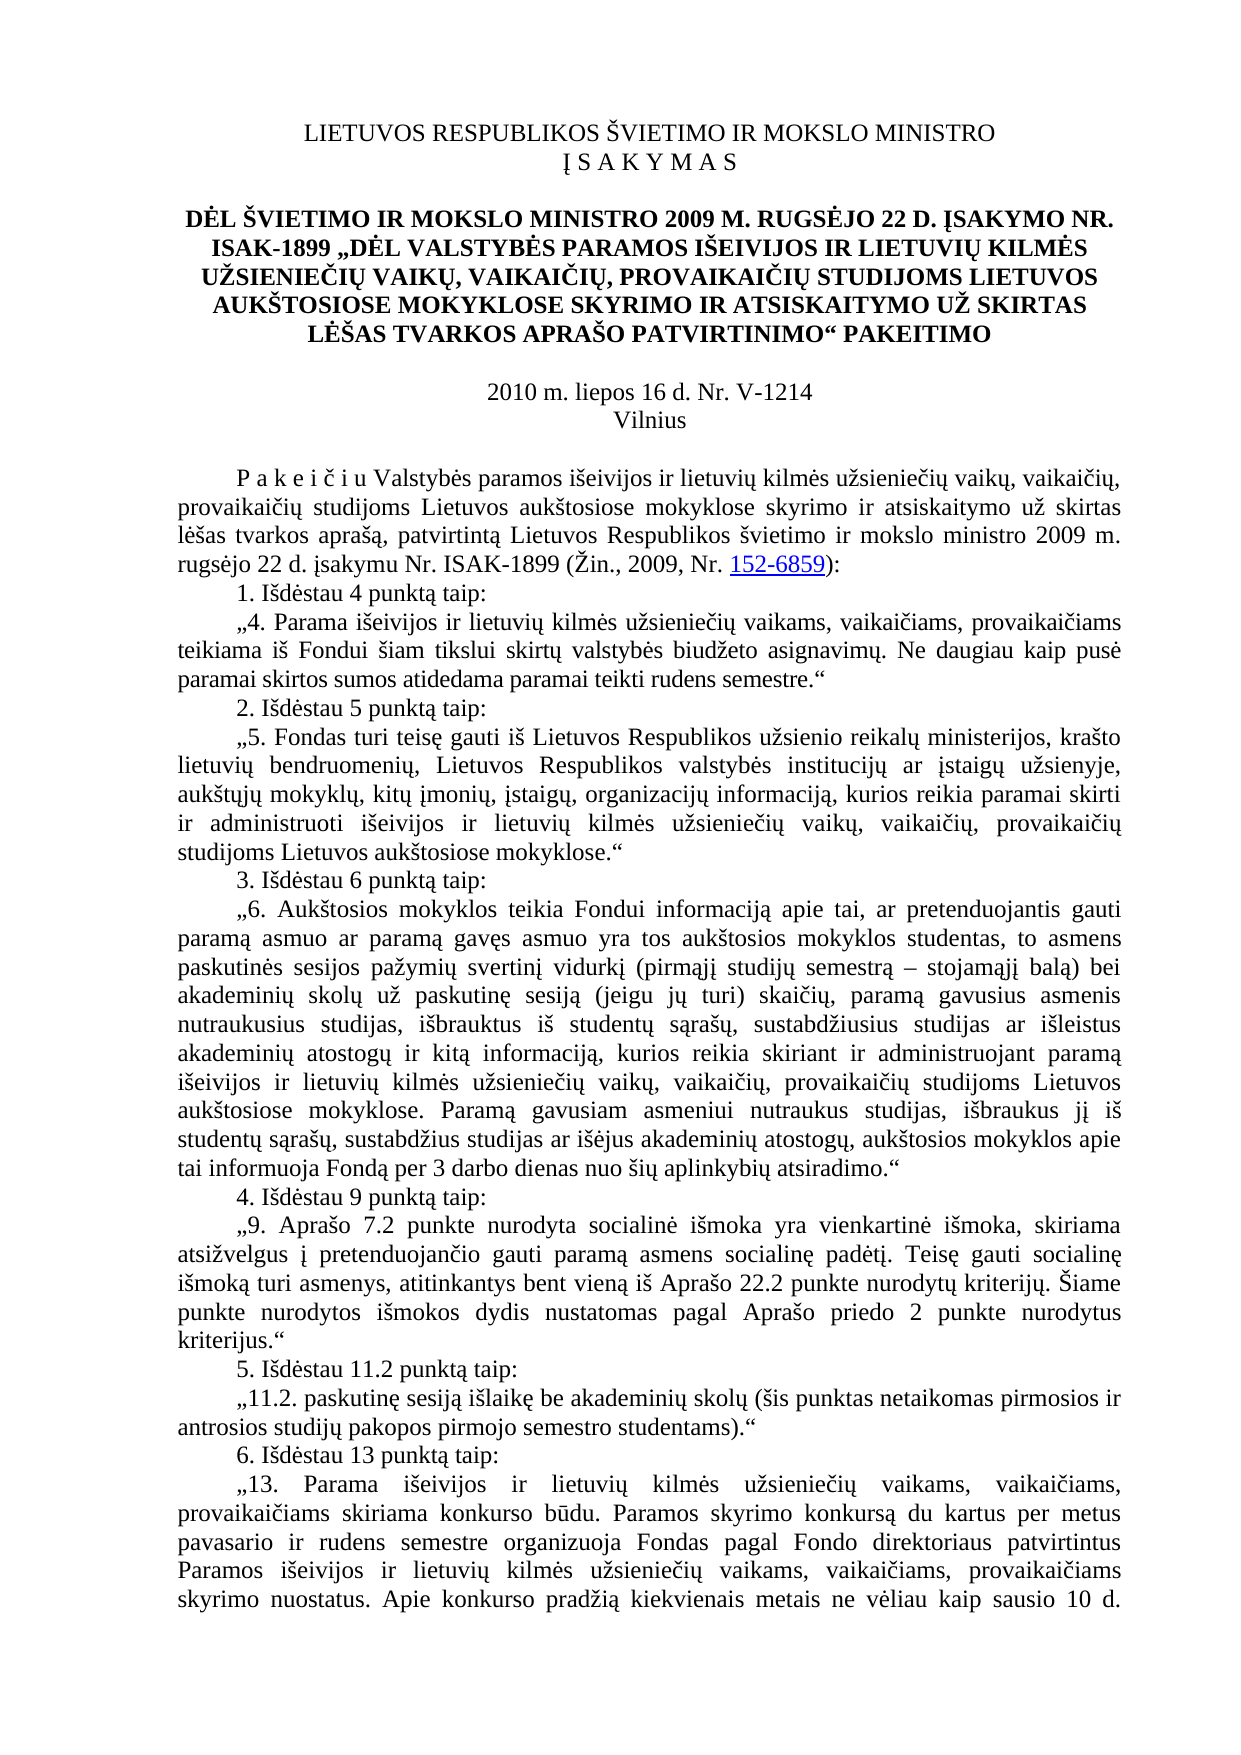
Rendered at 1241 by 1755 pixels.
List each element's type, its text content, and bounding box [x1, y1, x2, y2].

text „11.2. paskutinę sesiją išlaikę be akademinių skolų (šis punktas netaikomas pirmosios ir antrosios studijų pakopos pirmojo semestro studentams).“ [177, 1383, 1122, 1441]
text LIETUVOS RESPUBLIKOS ŠVIETIMO IR MOKSLO MINISTRO [177, 118, 1122, 147]
text 2010 m. liepos 16 d. Nr. V-1214 [177, 377, 1122, 406]
text „5. Fondas turi teisę gauti iš Lietuvos Respublikos užsienio reikalų ministerijos, krašto lietuvių bendruomenių, Lietuvos Respublikos valstybės institucijų ar įstaigų užsienyje, aukštųjų mokyklų, kitų įmonių, įstaigų, organizacijų informaciją, kurios reikia paramai skirti ir administruoti išeivijos ir lietuvių kilmės užsieniečių vaikų, vaikaičių, provaikaičių studijoms Lietuvos aukštosiose mokyklose.“ [177, 722, 1122, 866]
text „9. Aprašo 7.2 punkte nurodyta socialinė išmoka yra vienkartinė išmoka, skiriama atsižvelgus į pretenduojančio gauti paramą asmens socialinę padėtį. Teisę gauti socialinę išmoką turi asmenys, atitinkantys bent vieną iš Aprašo 22.2 punkte nurodytų kriterijų. Šiame punkte nurodytos išmokos dydis nustatomas pagal Aprašo priedo 2 punkte nurodytus kriterijus.“ [177, 1211, 1122, 1354]
text 4. Išdėstau 9 punktą taip: [177, 1182, 1122, 1211]
text 2. Išdėstau 5 punktą taip: [177, 693, 1122, 722]
text P a k e i č i u Valstybės paramos išeivijos ir lietuvių kilmės užsieniečių vaikų, vaikaičių, provaikaičių studijoms Lietuvos aukštosiose mokyklose skyrimo ir atsiskaitymo už skirtas lėšas tvarkos aprašą, patvirtintą Lietuvos Respublikos švietimo ir mokslo ministro 2009 m. rugsėjo 22 d. įsakymu Nr. ISAK-1899 (Žin., 2009, Nr. 152-6859): [177, 463, 1122, 578]
text Į S A K Y M A S [177, 147, 1122, 176]
text „13. Parama išeivijos ir lietuvių kilmės užsieniečių vaikams, vaikaičiams, provaikaičiams skiriama konkurso būdu. Paramos skyrimo konkursą du kartus per metus pavasario ir rudens semestre organizuoja Fondas pagal Fondo direktoriaus patvirtintus Paramos išeivijos ir lietuvių kilmės užsieniečių vaikams, vaikaičiams, provaikaičiams skyrimo nuostatus. Apie konkurso pradžią kiekvienais metais ne vėliau kaip sausio 10 d. [177, 1469, 1122, 1613]
text Vilnius [177, 406, 1122, 434]
text 6. Išdėstau 13 punktą taip: [177, 1441, 1122, 1469]
text 3. Išdėstau 6 punktą taip: [177, 866, 1122, 894]
text DĖL ŠVIETIMO IR MOKSLO MINISTRO 2009 M. RUGSĖJO 22 D. ĮSAKYMO Nr. ISAK-1899 „DĖL VALSTYBĖS PARAMOS IŠEIVIJOS IR LIETUVIŲ KILMĖS UŽSIENIEČIŲ VAIKŲ, VAIKAIČIŲ, PROVAIKAIČIŲ STUDIJOMS LIETUVOS AUKŠTOSIOSE MOKYKLOSE SKYRIMO IR ATSISKAITYMO UŽ SKIRTAS LĖŠAS TVARKOS APRAŠO PATVIRTINIMO“ PAKEITIMO [177, 204, 1122, 348]
text 5. Išdėstau 11.2 punktą taip: [177, 1354, 1122, 1383]
text „6. Aukštosios mokyklos teikia Fondui informaciją apie tai, ar pretenduojantis gauti paramą asmuo ar paramą gavęs asmuo yra tos aukštosios mokyklos studentas, to asmens paskutinės sesijos pažymių svertinį vidurkį (pirmąjį studijų semestrą – stojamąjį balą) bei akademinių skolų už paskutinę sesiją (jeigu jų turi) skaičių, paramą gavusius asmenis nutraukusius studijas, išbrauktus iš studentų sąrašų, sustabdžiusius studijas ar išleistus akademinių atostogų ir kitą informaciją, kurios reikia skiriant ir administruojant paramą išeivijos ir lietuvių kilmės užsieniečių vaikų, vaikaičių, provaikaičių studijoms Lietuvos aukštosiose mokyklose. Paramą gavusiam asmeniui nutraukus studijas, išbraukus jį iš studentų sąrašų, sustabdžius studijas ar išėjus akademinių atostogų, aukštosios mokyklos apie tai informuoja Fondą per 3 darbo dienas nuo šių aplinkybių atsiradimo.“ [177, 894, 1122, 1182]
text 1. Išdėstau 4 punktą taip: [177, 578, 1122, 607]
text „4. Parama išeivijos ir lietuvių kilmės užsieniečių vaikams, vaikaičiams, provaikaičiams teikiama iš Fondui šiam tikslui skirtų valstybės biudžeto asignavimų. Ne daugiau kaip pusė paramai skirtos sumos atidedama paramai teikti rudens semestre.“ [177, 607, 1122, 693]
